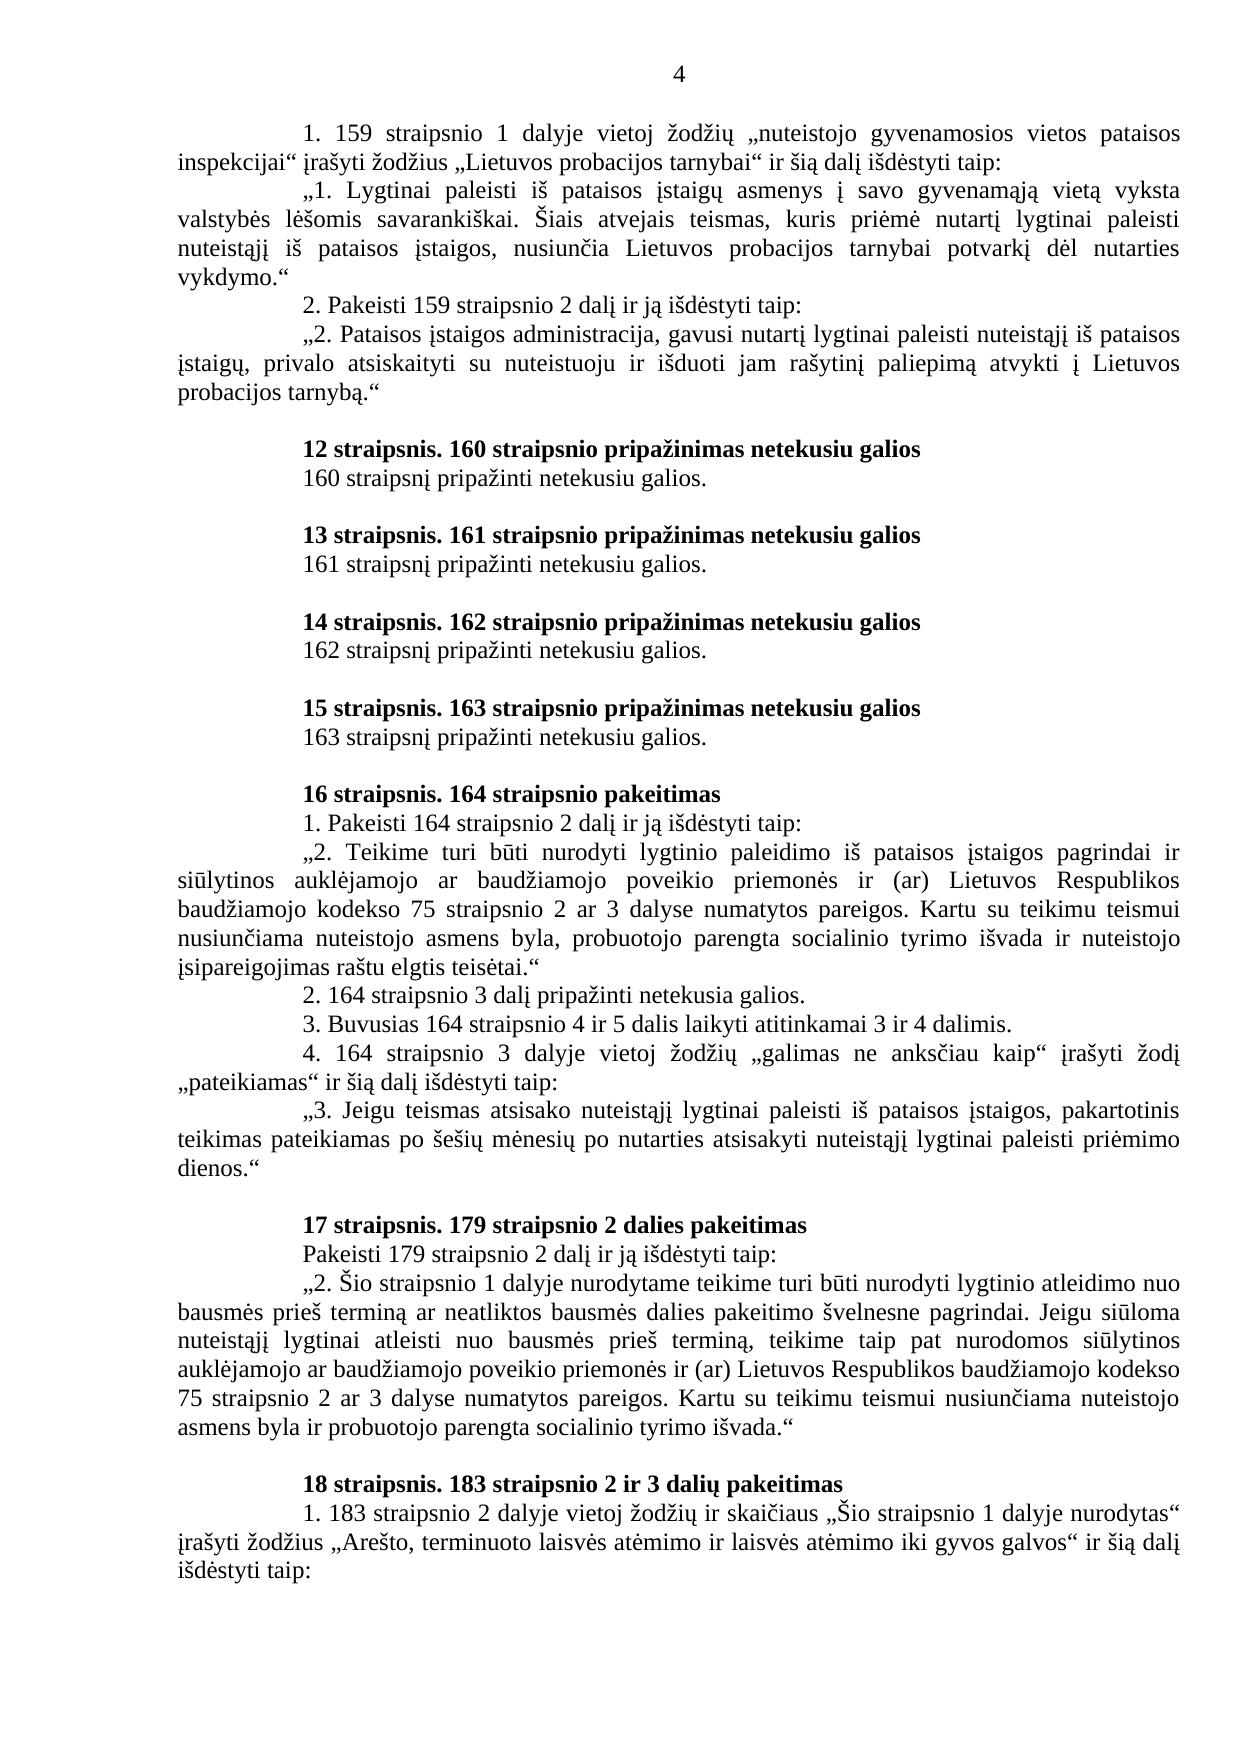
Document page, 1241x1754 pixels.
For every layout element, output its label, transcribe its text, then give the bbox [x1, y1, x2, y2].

text „2. Pataisos įstaigos administracija, gavusi nutartį lygtinai paleisti nuteistąjį iš pataisos įstaigų, privalo atsiskaityti su nuteistuoju ir išduoti jam rašytinį paliepimą atvykti į Lietuvos probacijos tarnybą.“ [177, 319, 1181, 406]
text 1. Pakeisti 164 straipsnio 2 dalį ir ją išdėstyti taip: [177, 808, 1181, 837]
text 1. 183 straipsnio 2 dalyje vietoj žodžių ir skaičiaus „Šio straipsnio 1 dalyje nurodytas“ įrašyti žodžius „Arešto, terminuoto laisvės atėmimo ir laisvės atėmimo iki gyvos galvos“ ir šią dalį išdėstyti taip: [177, 1498, 1181, 1584]
text 15 straipsnis. 163 straipsnio pripažinimas netekusiu galios [177, 693, 1181, 722]
text 4. 164 straipsnio 3 dalyje vietoj žodžių „galimas ne anksčiau kaip“ įrašyti žodį „pateikiamas“ ir šią dalį išdėstyti taip: [177, 1038, 1181, 1096]
text 2. 164 straipsnio 3 dalį pripažinti netekusia galios. [177, 981, 1181, 1009]
text 16 straipsnis. 164 straipsnio pakeitimas [302, 779, 1181, 808]
text „2. Šio straipsnio 1 dalyje nurodytame teikime turi būti nurodyti lygtinio atleidimo nuo bausmės prieš terminą ar neatliktos bausmės dalies pakeitimo švelnesne pagrindai. Jeigu siūloma nuteistąjį lygtinai atleisti nuo bausmės prieš terminą, teikime taip pat nurodomos siūlytinos auklėjamojo ar baudžiamojo poveikio priemonės ir (ar) Lietuvos Respublikos baudžiamojo kodekso 75 straipsnio 2 ar 3 dalyse numatytos pareigos. Kartu su teikimu teismui nusiunčiama nuteistojo asmens byla ir probuotojo parengta socialinio tyrimo išvada.“ [177, 1268, 1181, 1441]
text 2. Pakeisti 159 straipsnio 2 dalį ir ją išdėstyti taip: [177, 291, 1181, 319]
text 13 straipsnis. 161 straipsnio pripažinimas netekusiu galios [177, 521, 1181, 549]
text 160 straipsnį pripažinti netekusiu galios. [177, 463, 1181, 492]
text „3. Jeigu teismas atsisako nuteistąjį lygtinai paleisti iš pataisos įstaigos, pakartotinis teikimas pateikiamas po šešių mėnesių po nutarties atsisakyti nuteistąjį lygtinai paleisti priėmimo dienos.“ [177, 1096, 1181, 1182]
text 163 straipsnį pripažinti netekusiu galios. [177, 722, 1181, 751]
text Pakeisti 179 straipsnio 2 dalį ir ją išdėstyti taip: [177, 1239, 1181, 1268]
text 17 straipsnis. 179 straipsnio 2 dalies pakeitimas [177, 1211, 1181, 1239]
text 12 straipsnis. 160 straipsnio pripažinimas netekusiu galios [177, 434, 1181, 463]
text 14 straipsnis. 162 straipsnio pripažinimas netekusiu galios [177, 607, 1181, 636]
text „2. Teikime turi būti nurodyti lygtinio paleidimo iš pataisos įstaigos pagrindai ir siūlytinos auklėjamojo ar baudžiamojo poveikio priemonės ir (ar) Lietuvos Respublikos baudžiamojo kodekso 75 straipsnio 2 ar 3 dalyse numatytos pareigos. Kartu su teikimu teismui nusiunčiama nuteistojo asmens byla, probuotojo parengta socialinio tyrimo išvada ir nuteistojo įsipareigojimas raštu elgtis teisėtai.“ [177, 837, 1181, 981]
text 18 straipsnis. 183 straipsnio 2 ir 3 dalių pakeitimas [177, 1469, 1181, 1498]
text 1. 159 straipsnio 1 dalyje vietoj žodžių „nuteistojo gyvenamosios vietos pataisos inspekcijai“ įrašyti žodžius „Lietuvos probacijos tarnybai“ ir šią dalį išdėstyti taip: [177, 118, 1181, 176]
text 162 straipsnį pripažinti netekusiu galios. [177, 636, 1181, 664]
text 3. Buvusias 164 straipsnio 4 ir 5 dalis laikyti atitinkamai 3 ir 4 dalimis. [177, 1009, 1181, 1038]
text 161 straipsnį pripažinti netekusiu galios. [177, 549, 1181, 578]
text „1. Lygtinai paleisti iš pataisos įstaigų asmenys į savo gyvenamąją vietą vyksta valstybės lėšomis savarankiškai. Šiais atvejais teismas, kuris priėmė nutartį lygtinai paleisti nuteistąjį iš pataisos įstaigos, nusiunčia Lietuvos probacijos tarnybai potvarkį dėl nutarties vykdymo.“ [177, 176, 1181, 291]
